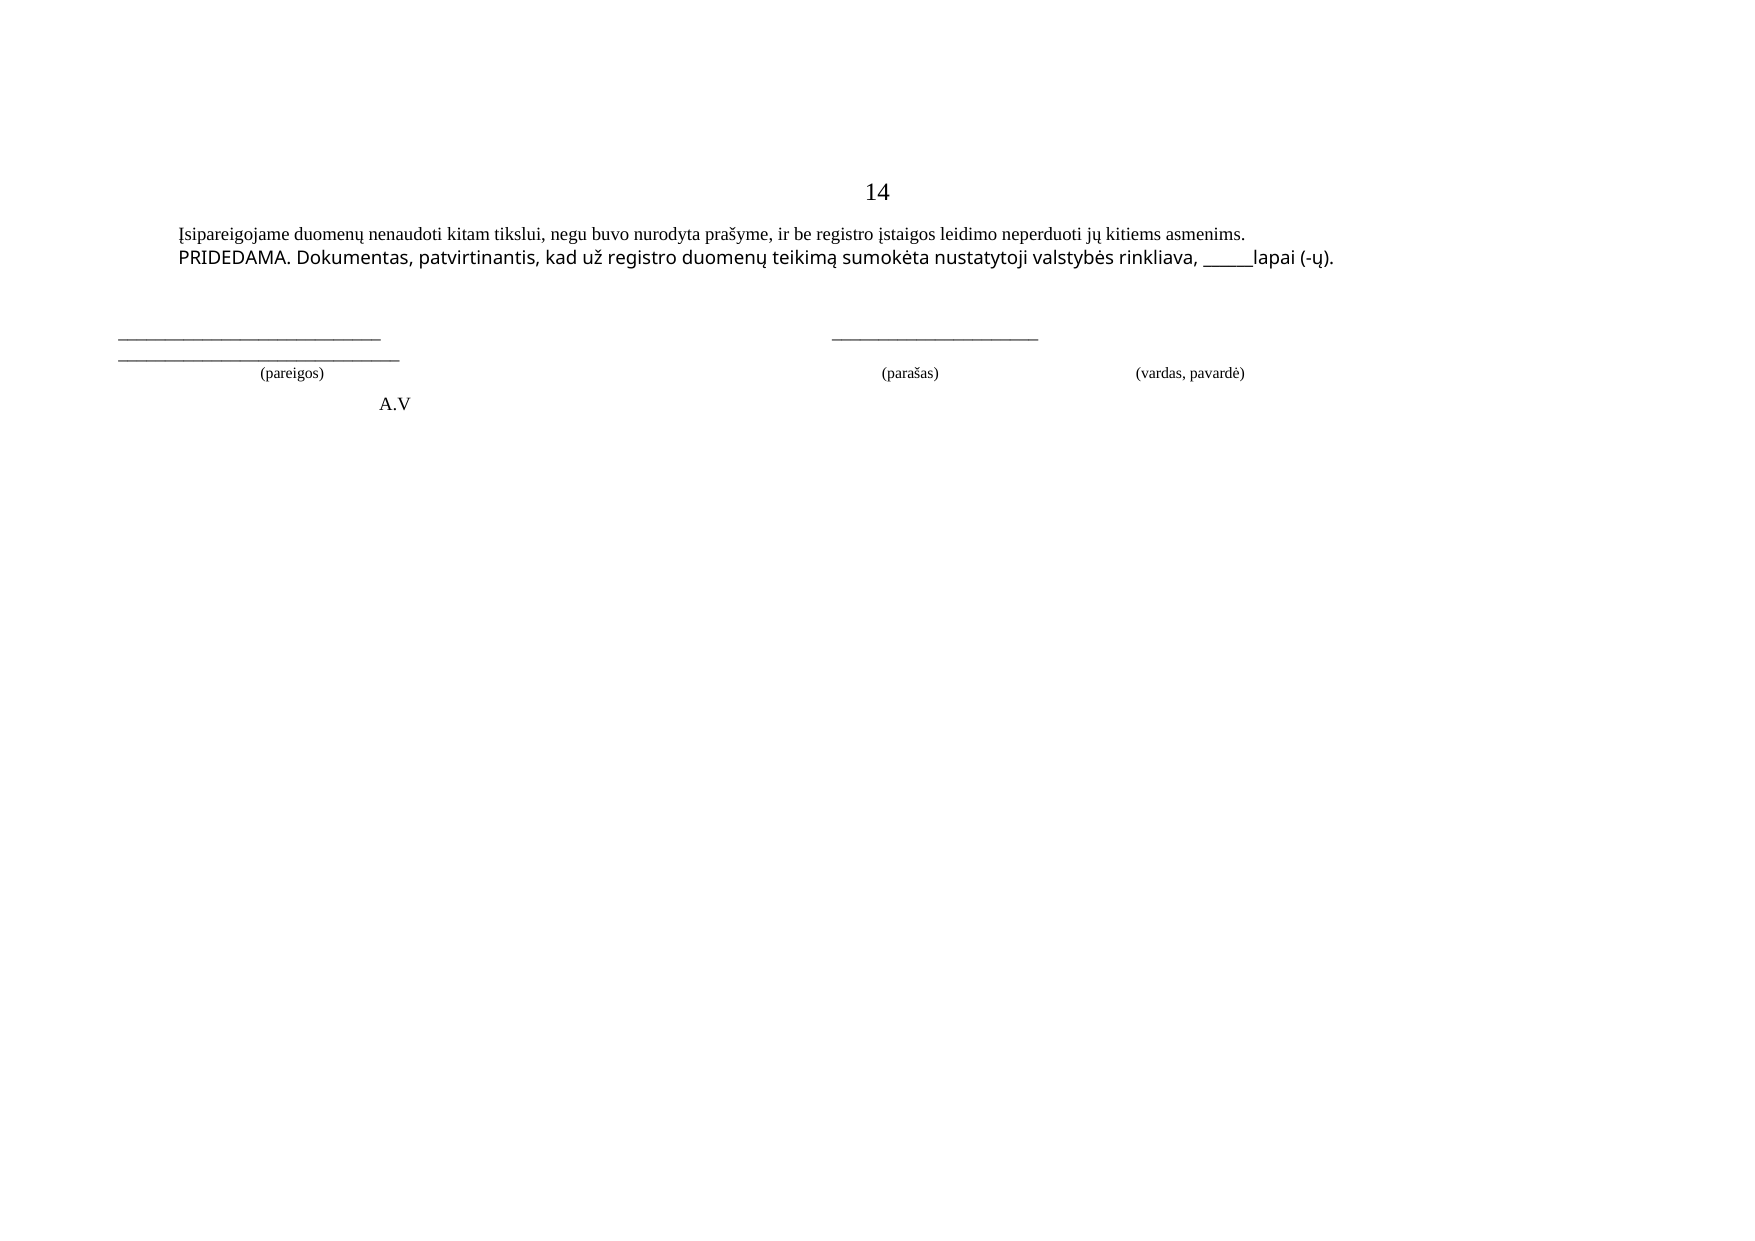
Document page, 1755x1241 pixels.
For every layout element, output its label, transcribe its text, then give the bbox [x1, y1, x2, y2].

text ____________________________ ______________________ ______________________________ [118, 321, 1636, 364]
text Įsipareigojame duomenų nenaudoti kitam tikslui, negu buvo nurodyta prašyme, ir be registro įstaigos leidimo neperduoti jų kitiems asmenims. [118, 207, 1636, 244]
text (pareigos) (parašas) (vardas, pavardė) [118, 364, 1636, 392]
text PRIDEDAMA. Dokumentas, patvirtinantis, kad už registro duomenų teikimą sumokėta nustatytoji valstybės rinkliava, ______lapai (-ų). [118, 244, 1636, 270]
text A.V [118, 392, 1636, 414]
